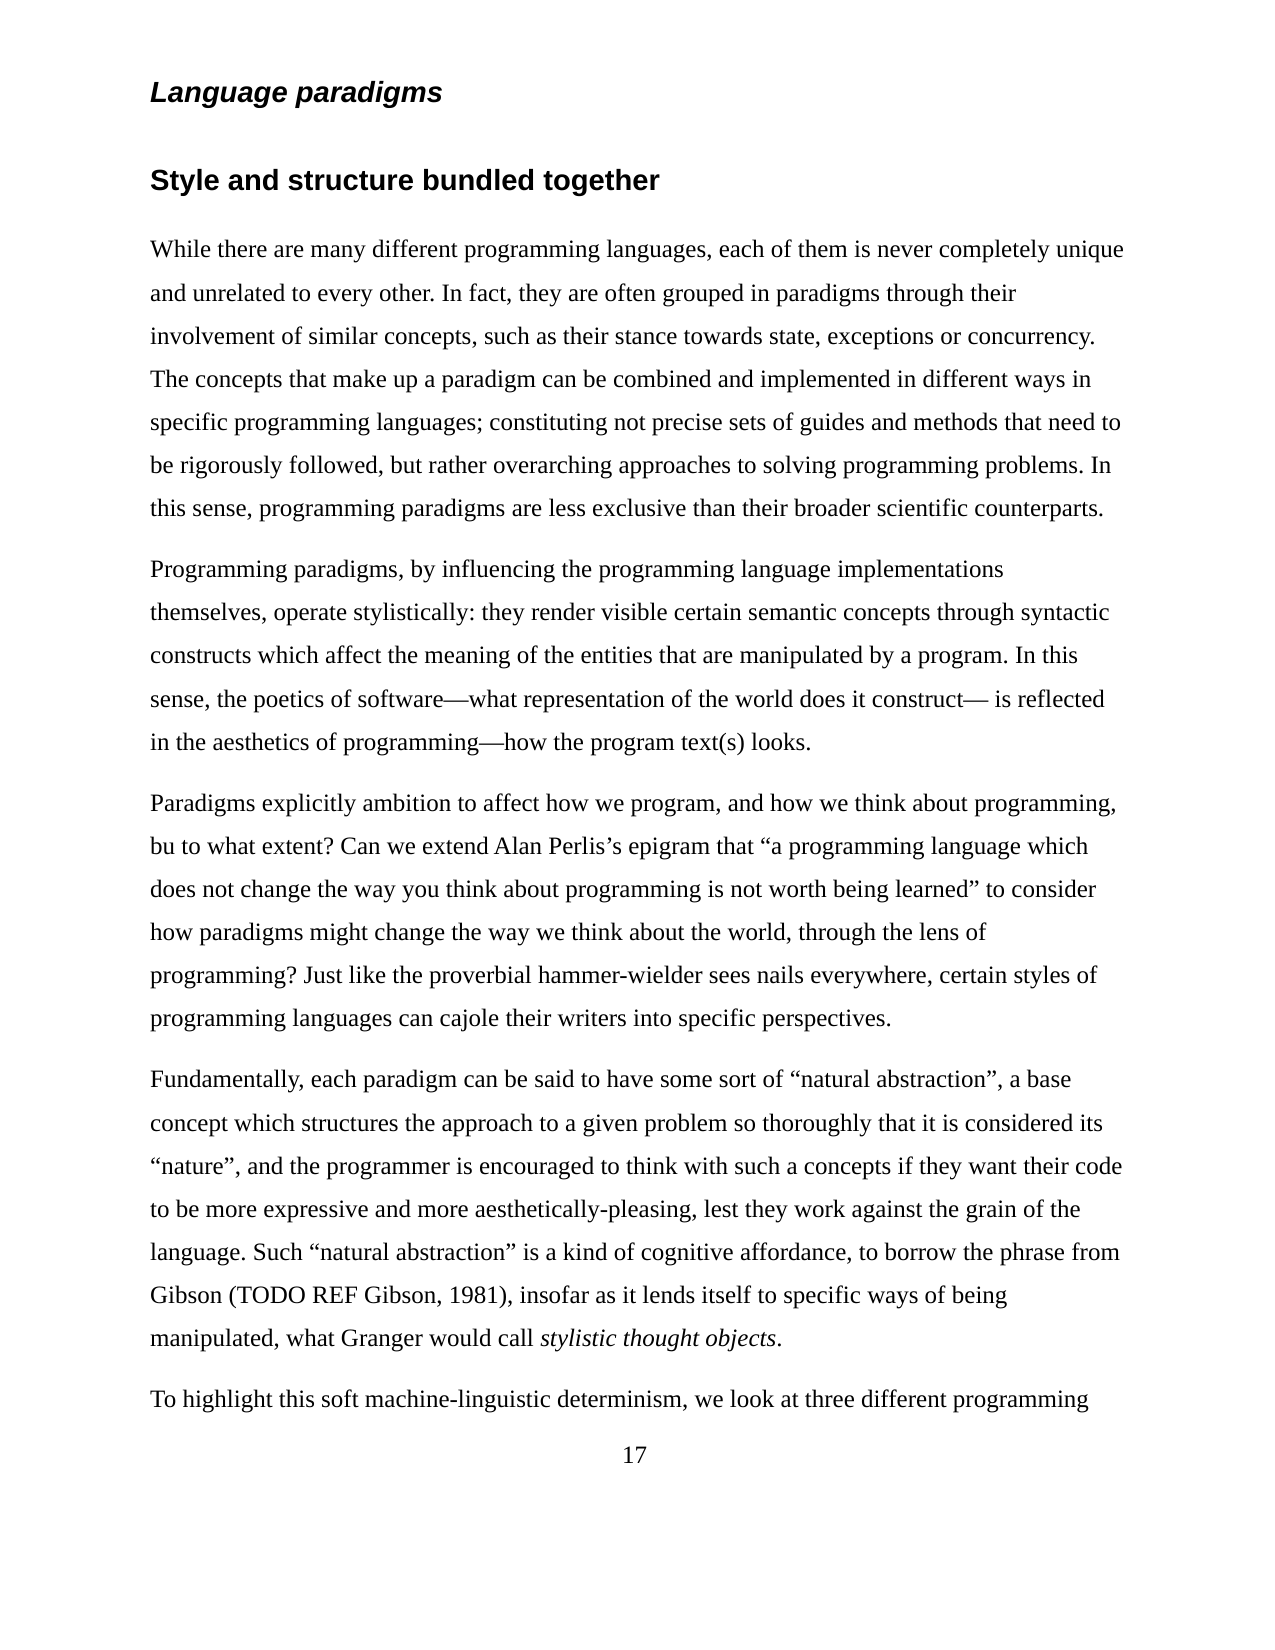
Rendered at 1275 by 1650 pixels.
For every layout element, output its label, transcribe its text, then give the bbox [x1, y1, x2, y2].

text Fundamentally, each paradigm can be said to have some sort of “natural abstraction”, a base concept which structures the approach to a given problem so thoroughly that it is considered its “nature”, and the programmer is encouraged to think with such a concepts if they want their code to be more expressive and more aesthetically-pleasing, lest they work against the grain of the language. Such “natural abstraction” is a kind of cognitive affordance, to borrow the phrase from Gibson (TODO REF Gibson, 1981), insofar as it lends itself to specific ways of being manipulated, what Granger would call stylistic thought objects. [150, 1064, 1125, 1352]
text Programming paradigms, by influencing the programming language implementations themselves, operate stylistically: they render visible certain semantic concepts through syntactic constructs which affect the meaning of the entities that are manipulated by a program. In this sense, the poetics of software—what representation of the world does it construct— is reflected in the aesthetics of programming—how the program text(s) looks. [150, 554, 1125, 756]
text Paradigms explicitly ambition to affect how we program, and how we think about programming, bu to what extent? Can we extend Alan Perlis’s epigram that “a programming language which does not change the way you think about programming is not worth being learned” to consider how paradigms might change the way we think about the world, through the lens of programming? Just like the proverbial hammer-wielder sees nails everywhere, certain styles of programming languages can cajole their writers into specific perspectives. [150, 788, 1125, 1032]
text While there are many different programming languages, each of them is never completely unique and unrelated to every other. In fact, they are often grouped in paradigms through their involvement of similar concepts, such as their stance towards state, exceptions or concurrency. The concepts that make up a paradigm can be combined and implemented in different ways in specific programming languages; constituting not precise sets of guides and methods that need to be rigorously followed, but rather overarching approaches to solving programming problems. In this sense, programming paradigms are less exclusive than their broader scientific counterparts. [150, 234, 1125, 522]
subtitle Language paradigms [150, 75, 1125, 108]
text To highlight this soft machine-linguistic determinism, we look at three different programming [150, 1384, 1125, 1413]
subtitle Style and structure bundled together [150, 163, 1125, 196]
